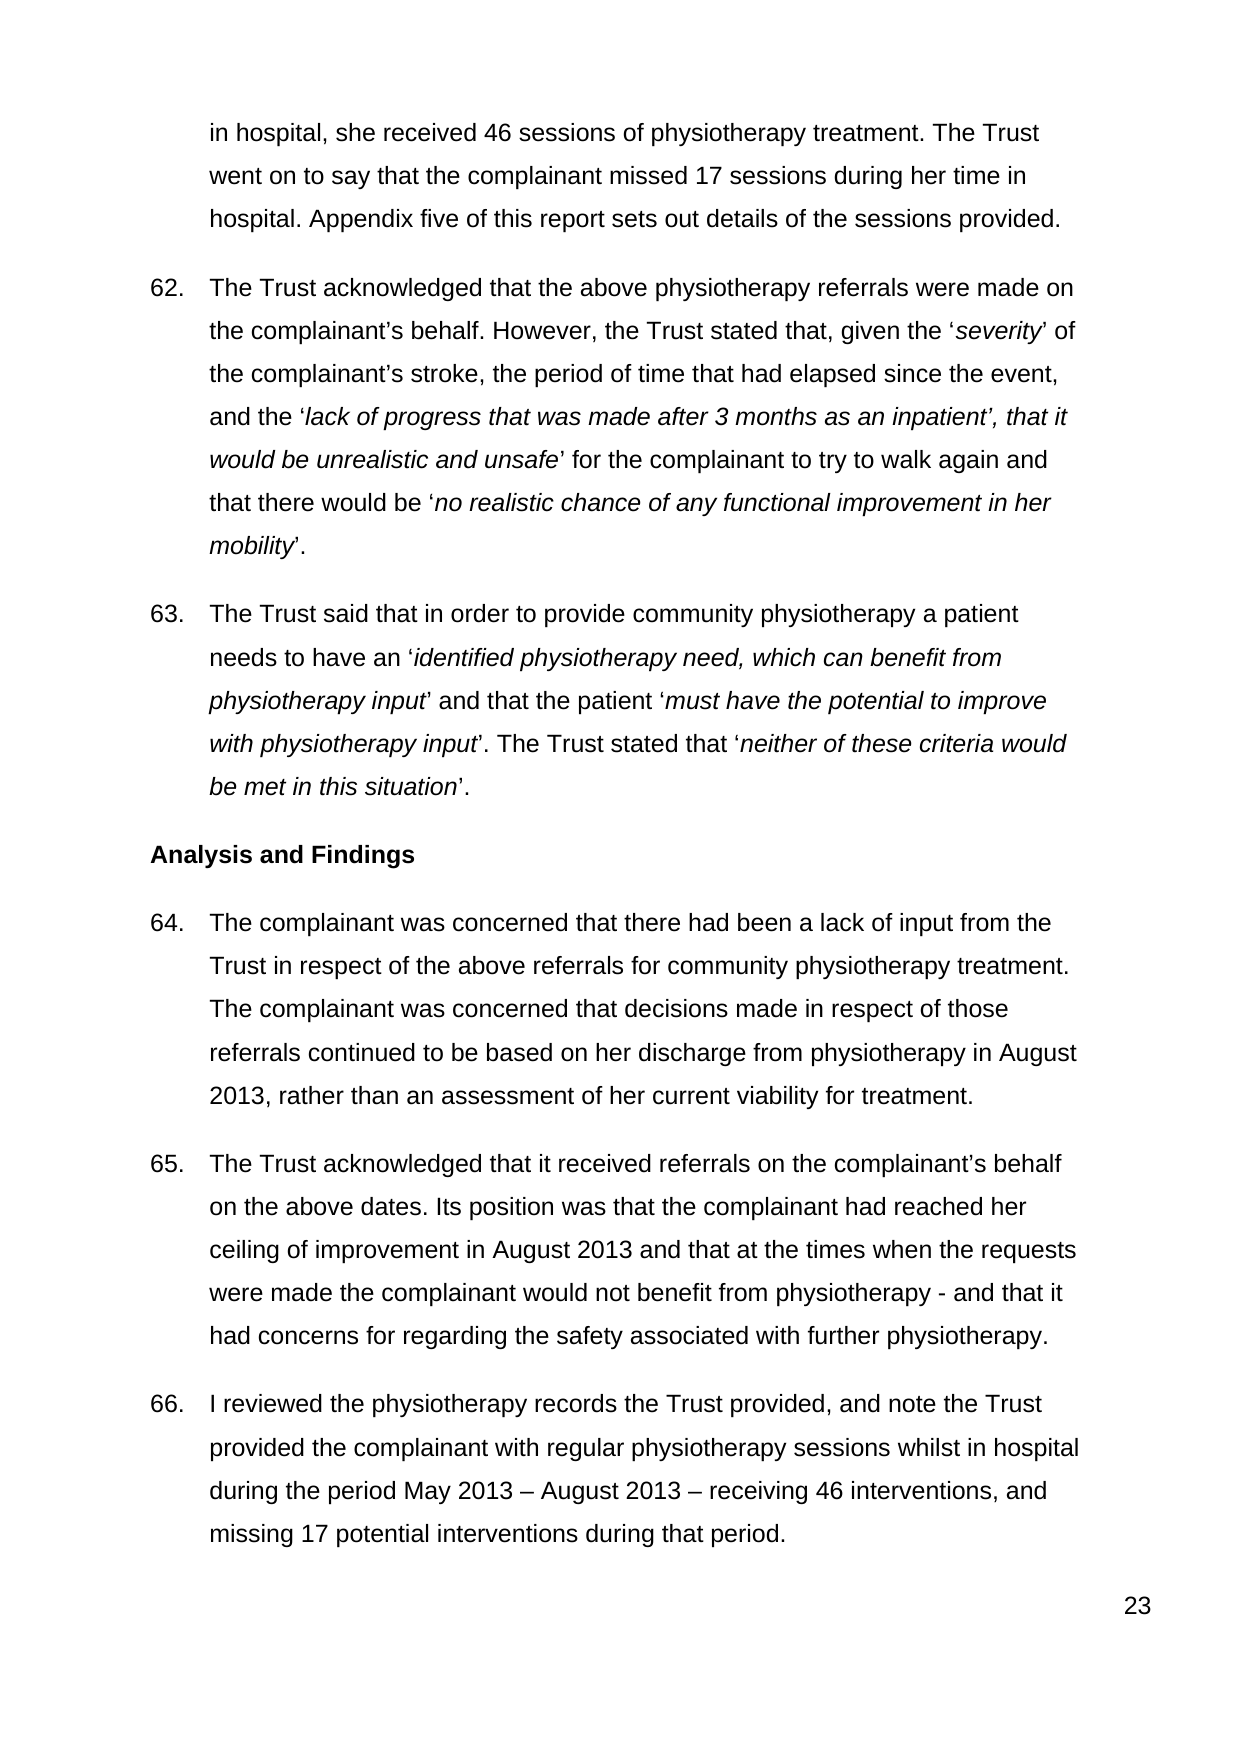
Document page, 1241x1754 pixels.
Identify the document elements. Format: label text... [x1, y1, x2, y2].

list The Trust acknowledged that it received referrals on the complainant’s behalf on the above dates. Its position was that the complainant had reached her ceiling of improvement in August 2013 and that at the times when the requests were made the complainant would not benefit from physiotherapy - and that it had concerns for regarding the safety associated with further physiotherapy. [150, 1149, 1090, 1350]
list in hospital, she received 46 sessions of physiotherapy treatment. The Trust went on to say that the complainant missed 17 sessions during her time in hospital. Appendix five of this report sets out details of the sessions provided. [150, 118, 1090, 233]
list The Trust acknowledged that the above physiotherapy referrals were made on the complainant’s behalf. However, the Trust stated that, given the ‘severity’ of the complainant’s stroke, the period of time that had elapsed since the event, and the ‘lack of progress that was made after 3 months as an inpatient’, that it would be unrealistic and unsafe’ for the complainant to try to walk again and that there would be ‘no realistic chance of any functional improvement in her mobility’. [150, 272, 1090, 560]
list The complainant was concerned that there had been a lack of input from the Trust in respect of the above referrals for community physiotherapy treatment. The complainant was concerned that decisions made in respect of those referrals continued to be based on her discharge from physiotherapy in August 2013, rather than an assessment of her current viability for treatment. [150, 908, 1090, 1109]
list Analysis and Findings [150, 840, 1090, 869]
list The Trust said that in order to provide community physiotherapy a patient needs to have an ‘identified physiotherapy need, which can benefit from physiotherapy input’ and that the patient ‘must have the potential to improve with physiotherapy input’. The Trust stated that ‘neither of these criteria would be met in this situation’. [150, 599, 1090, 801]
list I reviewed the physiotherapy records the Trust provided, and note the Trust provided the complainant with regular physiotherapy sessions whilst in hospital during the period May 2013 – August 2013 – receiving 46 interventions, and missing 17 potential interventions during that period. [150, 1389, 1090, 1547]
